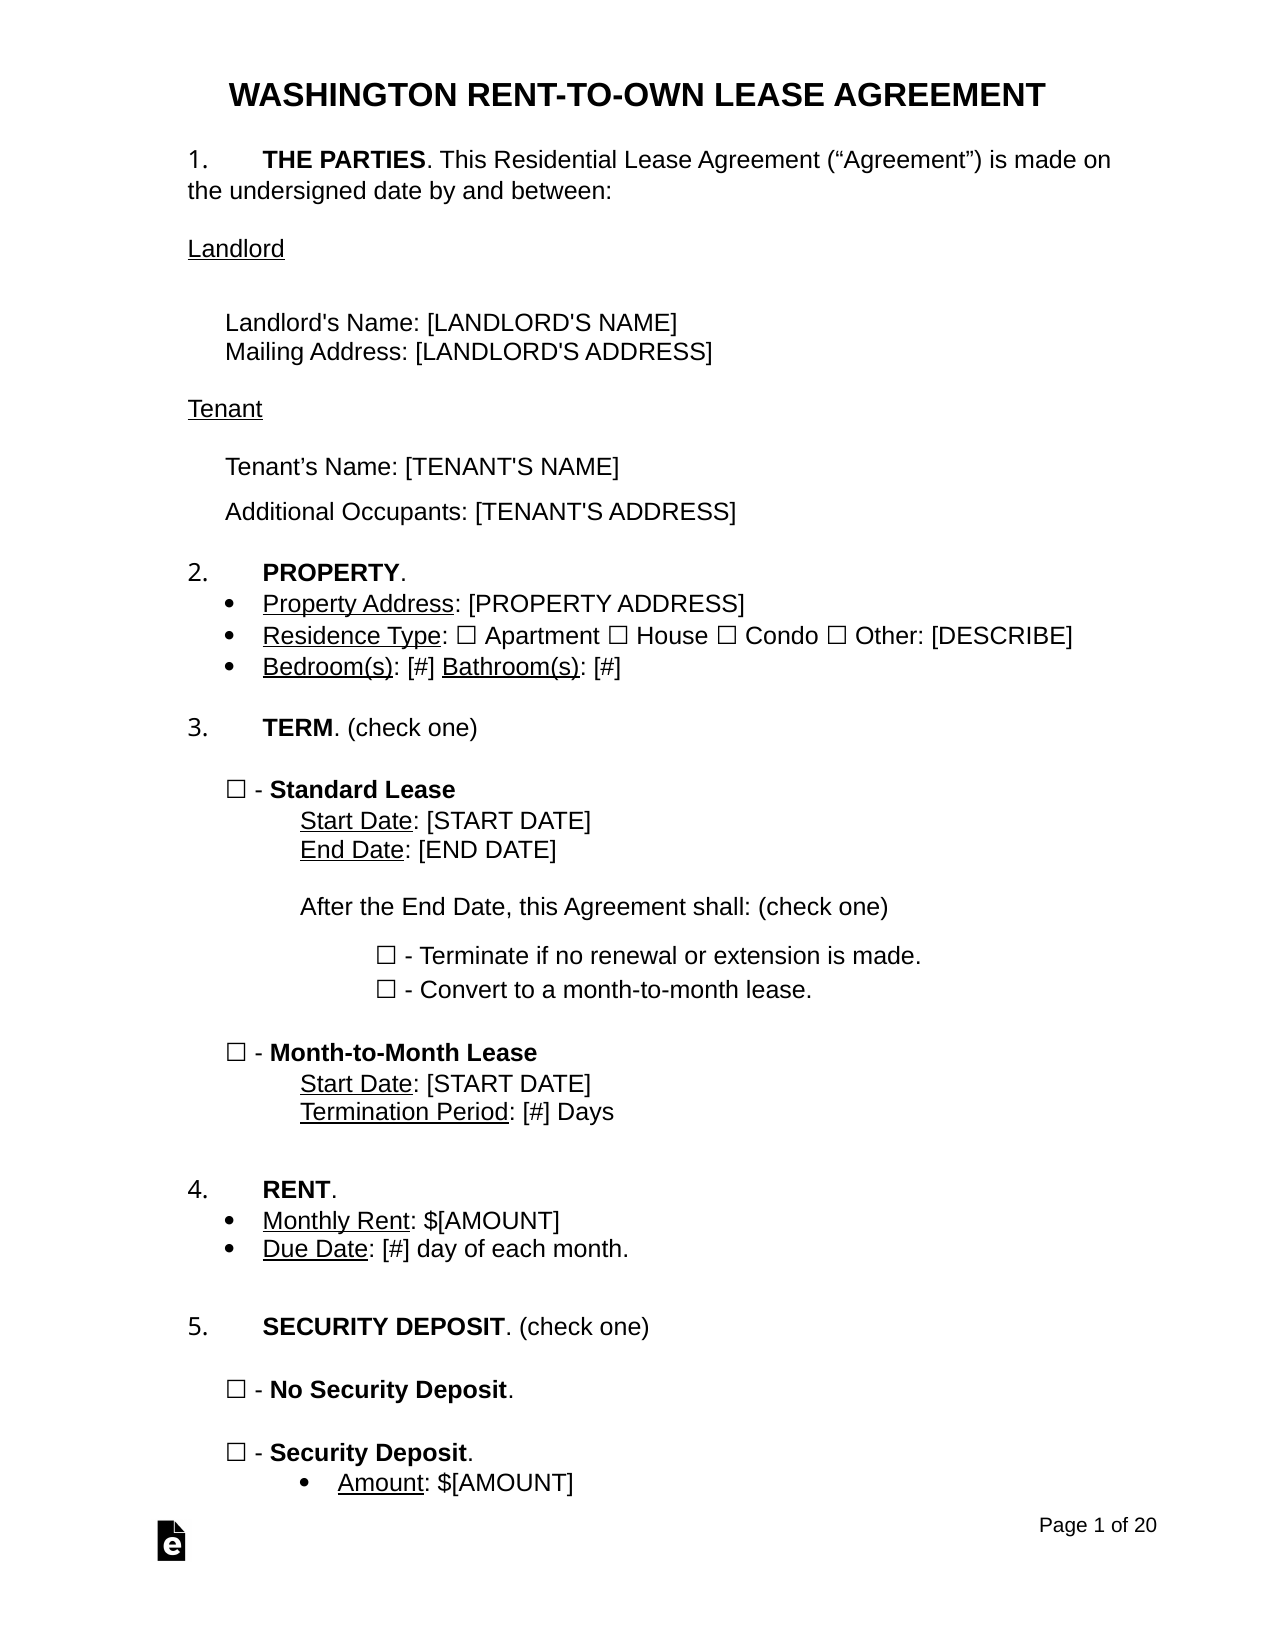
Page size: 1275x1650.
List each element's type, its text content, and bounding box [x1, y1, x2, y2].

text WASHINGTON RENT-TO-OWN LEASE AGREEMENT [150, 75, 1125, 113]
list Termination Period: [#] Days [300, 1097, 1125, 1126]
list THE PARTIES. This Residential Lease Agreement (“Agreement”) is made on the undersigned date by and between: [187, 142, 1125, 205]
list Start Date: [START DATE] [300, 806, 1125, 835]
list Residence Type: ☐ Apartment ☐ House ☐ Condo ☐ Other: [DESCRIBE] [225, 617, 1125, 652]
list ☐ - Security Deposit. [225, 1434, 1125, 1468]
text Mailing Address: [LANDLORD'S ADDRESS] [225, 337, 1125, 365]
list Monthly Rent: $[AMOUNT] [225, 1206, 1125, 1234]
list ☐ - No Security Deposit. [225, 1372, 1125, 1406]
text Additional Occupants: [TENANT'S ADDRESS] [225, 497, 1125, 526]
list Landlord [187, 234, 1125, 262]
list ☐ - Month-to-Month Lease [225, 1034, 1125, 1069]
text Tenant [187, 394, 1125, 423]
list After the End Date, this Agreement shall: (check one) [300, 892, 1125, 921]
list Bedroom(s): [#] Bathroom(s): [#] [225, 652, 1125, 680]
list TERM. (check one) [187, 709, 1125, 743]
list Tenant’s Name: [TENANT'S NAME] [225, 452, 1125, 480]
text Landlord's Name: [LANDLORD'S NAME] [225, 308, 1125, 337]
list Property Address: [PROPERTY ADDRESS] [225, 589, 1125, 617]
list End Date: [END DATE] [300, 835, 1125, 863]
list Due Date: [#] day of each month. [225, 1234, 1125, 1263]
list Start Date: [START DATE] [300, 1069, 1125, 1097]
list RENT. [187, 1172, 1125, 1206]
text ☐ - Convert to a month-to-month lease. [375, 972, 1125, 1006]
list PROPERTY. [187, 554, 1125, 589]
list Amount: $[AMOUNT] [300, 1468, 1125, 1497]
list SECURITY DEPOSIT. (check one) [187, 1309, 1125, 1343]
list ☐ - Standard Lease [225, 772, 1125, 806]
text ☐ - Terminate if no renewal or extension is made. [375, 938, 1125, 972]
